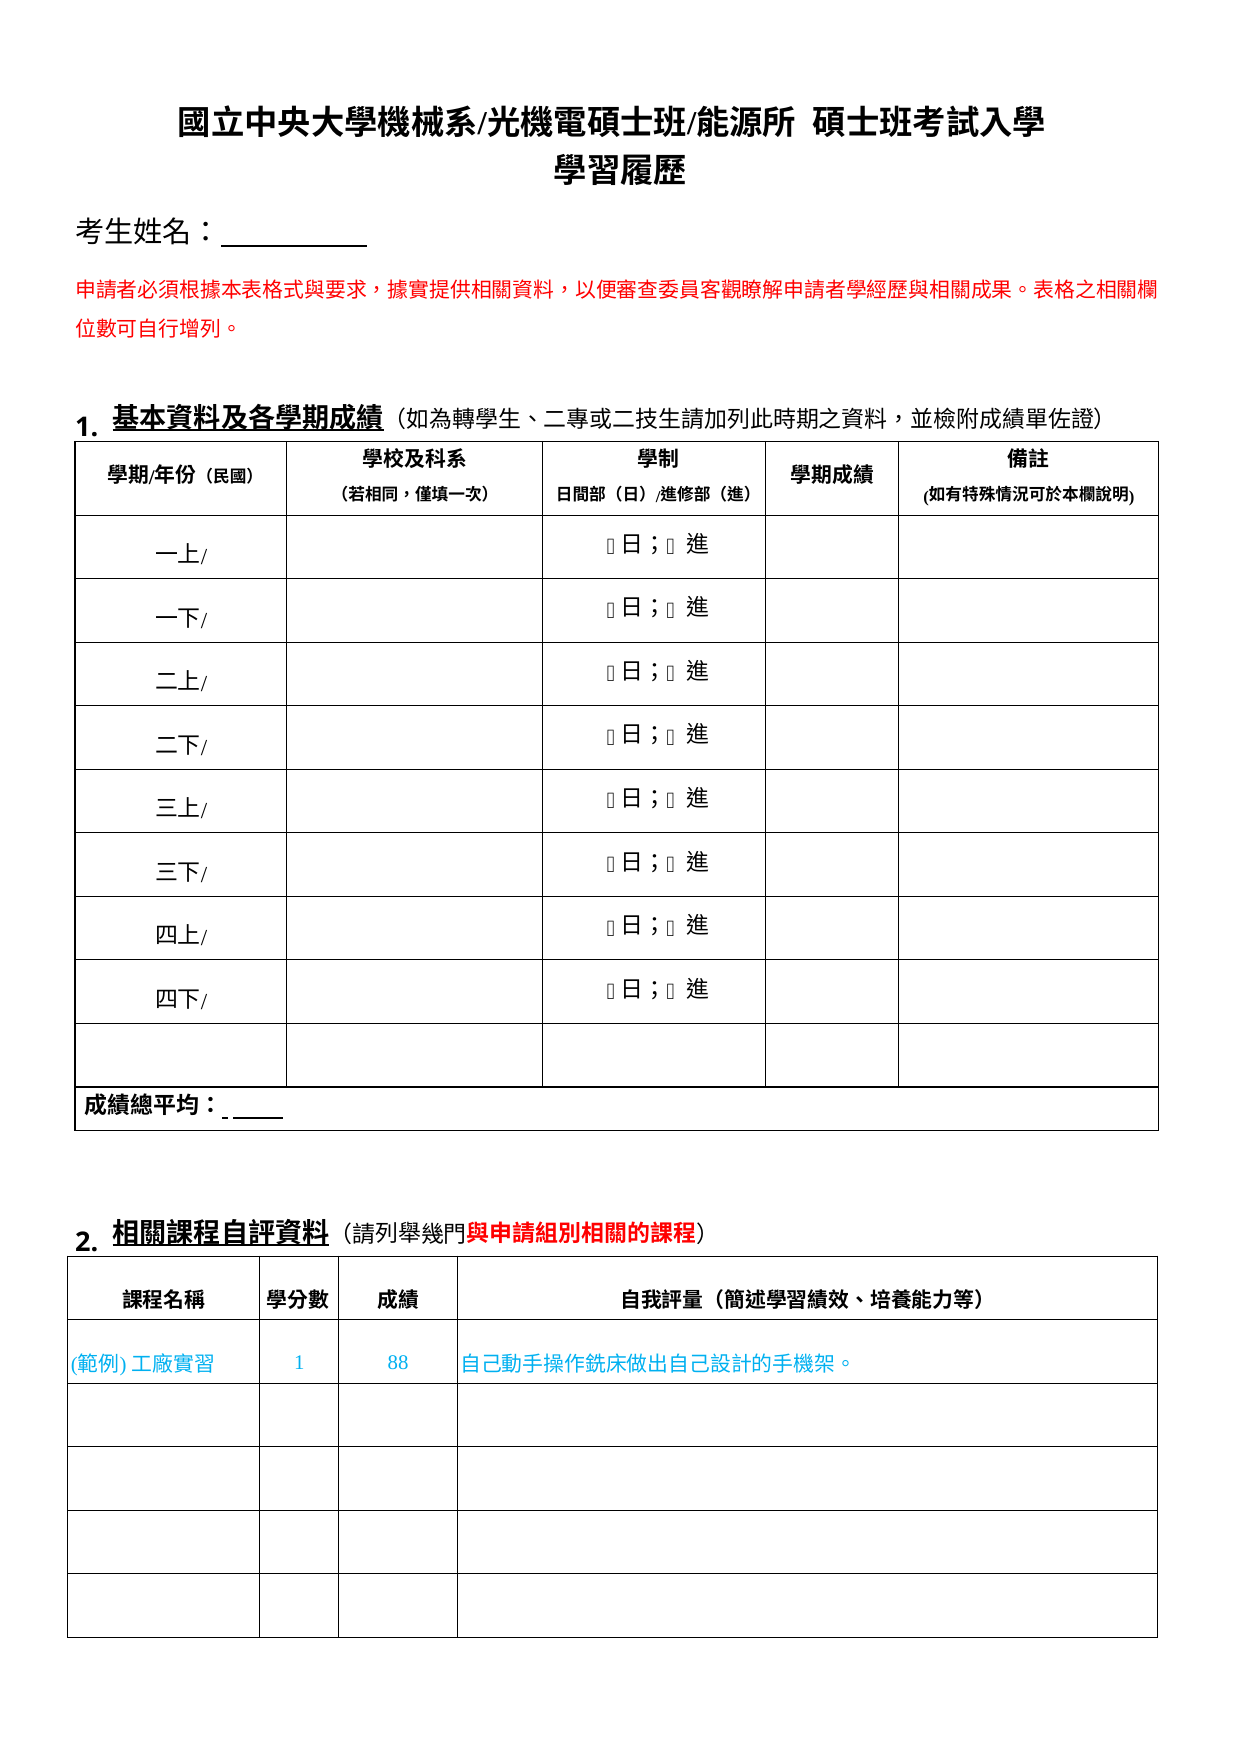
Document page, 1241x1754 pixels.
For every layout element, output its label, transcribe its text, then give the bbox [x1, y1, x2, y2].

table_cell [458, 1574, 1157, 1637]
table_header 學制 日間部（日）/進修部（進） [543, 442, 765, 514]
table_cell [68, 1574, 259, 1637]
table_cell [287, 897, 542, 959]
table_cell [899, 579, 1158, 642]
table_cell [766, 579, 898, 642]
table_header 課程名稱 [68, 1257, 259, 1319]
table_cell  日； 進 [543, 643, 765, 705]
text 申請者必須根據本表格式與要求，據實提供相關資料，以便審查委員客觀瞭解申請者學經歷與相關成果。表格之相關欄位數可自行增列。 [75, 273, 1165, 352]
list 相關課程自評資料（請列舉幾門與申請組別相關的課程） [75, 1193, 1165, 1256]
table_cell [68, 1384, 259, 1446]
table_cell 88 [339, 1320, 457, 1383]
table_cell 一下/ [76, 579, 286, 642]
table_cell  日； 進 [543, 770, 765, 832]
table_cell 三下/ [76, 833, 286, 896]
table_cell  日； 進 [543, 897, 765, 959]
table_cell [287, 516, 542, 578]
table_cell [899, 770, 1158, 832]
table_header 學分數 [260, 1257, 338, 1319]
table_cell [458, 1384, 1157, 1446]
table_cell [76, 1024, 286, 1086]
table_cell [766, 516, 898, 578]
table_cell [339, 1511, 457, 1573]
table_cell 一上/ [76, 516, 286, 578]
table_cell [287, 833, 542, 896]
table_cell [766, 770, 898, 832]
table_cell [766, 643, 898, 705]
table_cell  日； 進 [543, 516, 765, 578]
table_cell [899, 643, 1158, 705]
table_cell [543, 1024, 765, 1086]
table_cell 自己動手操作銑床做出自己設計的手機架。 [458, 1320, 1157, 1383]
table_cell [287, 643, 542, 705]
text 學習履歷 [75, 144, 1165, 192]
table_cell [899, 516, 1158, 578]
table_cell [260, 1574, 338, 1637]
table_header 學期成績 [766, 442, 898, 514]
table_cell [766, 833, 898, 896]
table_cell [899, 960, 1158, 1023]
table_cell [287, 579, 542, 642]
table_cell [260, 1447, 338, 1510]
table_cell [766, 1024, 898, 1086]
table_cell [339, 1384, 457, 1446]
table_cell [287, 770, 542, 832]
text 考生姓名： [75, 192, 1165, 255]
table_cell [287, 706, 542, 769]
table_cell [766, 706, 898, 769]
table_cell 成績總平均： [76, 1088, 1158, 1129]
table_cell [766, 897, 898, 959]
table_cell 二下/ [76, 706, 286, 769]
table_cell [68, 1447, 259, 1510]
table_cell (範例) 工廠實習 [68, 1320, 259, 1383]
table_cell 1 [260, 1320, 338, 1383]
table_header 學期/年份（民國） [76, 442, 286, 514]
list 基本資料及各學期成績（如為轉學生、二專或二技生請加列此時期之資料，並檢附成績單佐證） [75, 378, 1165, 441]
table_cell [458, 1447, 1157, 1510]
table_cell [339, 1447, 457, 1510]
table_cell [899, 1024, 1158, 1086]
table_cell 四上/ [76, 897, 286, 959]
table_cell [68, 1511, 259, 1573]
table_cell 三上/ [76, 770, 286, 832]
table_cell [287, 960, 542, 1023]
table_cell  日； 進 [543, 706, 765, 769]
table_cell [260, 1384, 338, 1446]
table_cell  日； 進 [543, 960, 765, 1023]
table_header 自我評量（簡述學習績效、培養能力等） [458, 1257, 1157, 1319]
table_header 備註 (如有特殊情況可於本欄說明) [899, 442, 1158, 514]
table_header 成績 [339, 1257, 457, 1319]
table_cell [287, 1024, 542, 1086]
table_cell  日； 進 [543, 579, 765, 642]
table_cell [458, 1511, 1157, 1573]
text 國立中央大學機械系/光機電碩士班/能源所 碩士班考試入學 [75, 96, 1165, 144]
table_cell [899, 706, 1158, 769]
table_cell [766, 960, 898, 1023]
table_header 學校及科系 （若相同，僅填一次） [287, 442, 542, 514]
table_cell  日； 進 [543, 833, 765, 896]
table_cell 二上/ [76, 643, 286, 705]
table_cell [260, 1511, 338, 1573]
table_cell [339, 1574, 457, 1637]
table_cell [899, 897, 1158, 959]
table_cell [899, 833, 1158, 896]
table_cell 四下/ [76, 960, 286, 1023]
